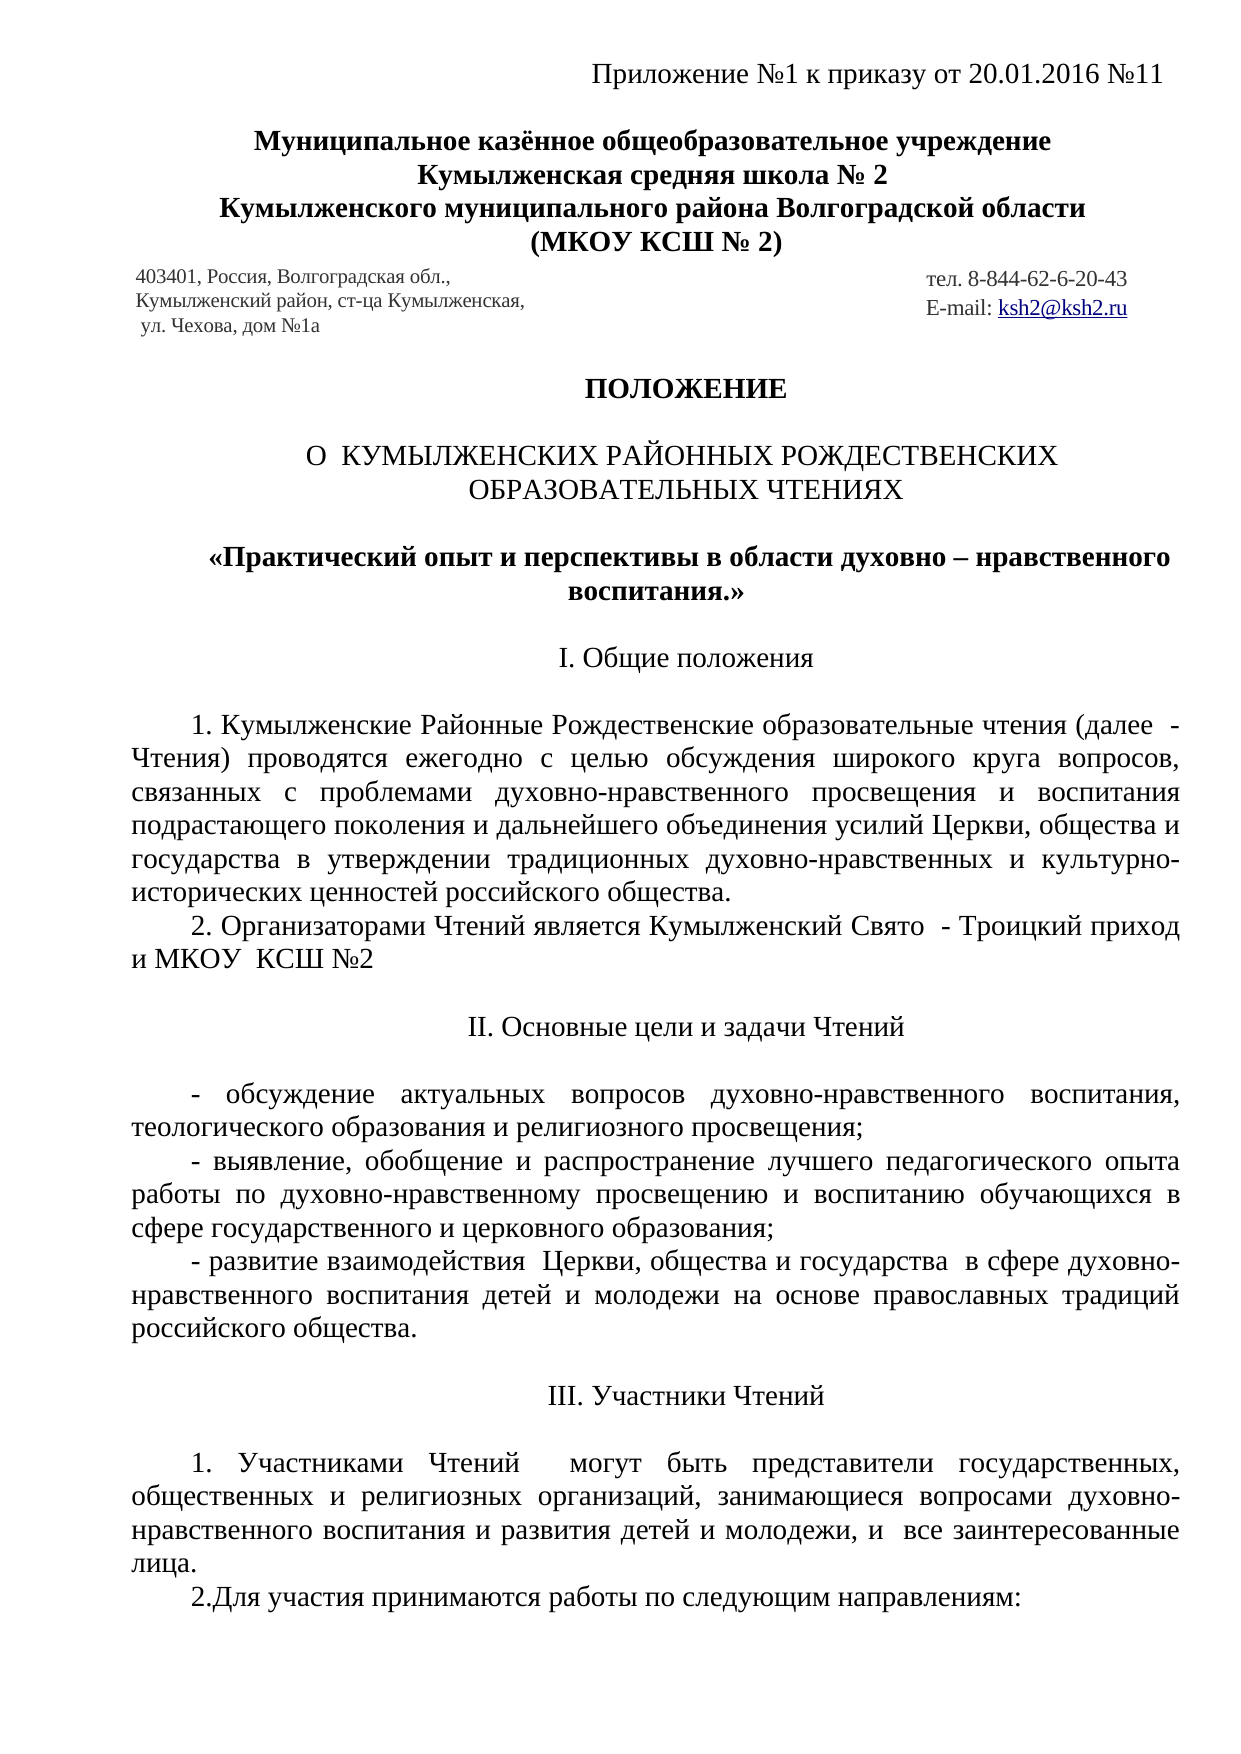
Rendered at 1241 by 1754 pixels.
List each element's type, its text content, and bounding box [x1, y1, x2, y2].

text 1. Кумылженские Районные Рождественские образовательные чтения (далее - Чтения) проводятся ежегодно с целью обсуждения широкого круга вопросов, связанных с проблемами духовно-нравственного просвещения и воспитания подрастающего поколения и дальнейшего объединения усилий Церкви, общества и государства в утверждении традиционных духовно-нравственных и культурно-исторических ценностей российского общества. [131, 707, 1181, 908]
text - обсуждение актуальных вопросов духовно-нравственного воспитания, теологического образования и религиозного просвещения; [131, 1076, 1181, 1143]
text III. Участники Чтений [131, 1378, 1181, 1411]
text Муниципальное казённое общеобразовательное учреждение [131, 123, 1181, 157]
table_header 403401, Россия, Волгоградская обл., Кумылженский район, ст-ца Кумылженская, ул. Чехова, дом №1а [131, 258, 633, 343]
text 1. Участниками Чтений могут быть представители государственных, общественных и религиозных организаций, занимающиеся вопросами духовно-нравственного воспитания и развития детей и молодежи, и все заинтересованные лица. [131, 1445, 1181, 1579]
table_header тел. 8-844-62-6-20-43 E-mail: ksh2@ksh2.ru [633, 258, 1134, 343]
text Кумылженская средняя школа № 2 [131, 157, 1181, 190]
text ОБРАЗОВАТЕЛЬНЫХ ЧТЕНИЯХ [131, 472, 1181, 506]
text О КУМЫЛЖЕНСКИХ РАЙОННЫХ РОЖДЕСТВЕНСКИХ [131, 438, 1181, 472]
text Приложение №1 к приказу от 20.01.2016 №11 [131, 56, 1181, 90]
text «Практический опыт и перспективы в области духовно – нравственного воспитания.» [131, 539, 1181, 606]
text (МКОУ КСШ № 2) [131, 224, 1181, 257]
text Кумылженского муниципального района Волгоградской области [131, 190, 1181, 224]
text - развитие взаимодействия Церкви, общества и государства в сфере духовно-нравственного воспитания детей и молодежи на основе православных традиций российского общества. [131, 1243, 1181, 1344]
text II. Основные цели и задачи Чтений [131, 1009, 1181, 1042]
text 2.Для участия принимаются работы по следующим направлениям: [131, 1579, 1181, 1612]
text - выявление, обобщение и распространение лучшего педагогического опыта работы по духовно-нравственному просвещению и воспитанию обучающихся в сфере государственного и церковного образования; [131, 1143, 1181, 1243]
text ПОЛОЖЕНИЕ [131, 371, 1181, 405]
text I. Общие положения [131, 640, 1181, 673]
text 2. Организаторами Чтений является Кумылженский Свято - Троицкий приход и МКОУ КСШ №2 [131, 908, 1181, 975]
